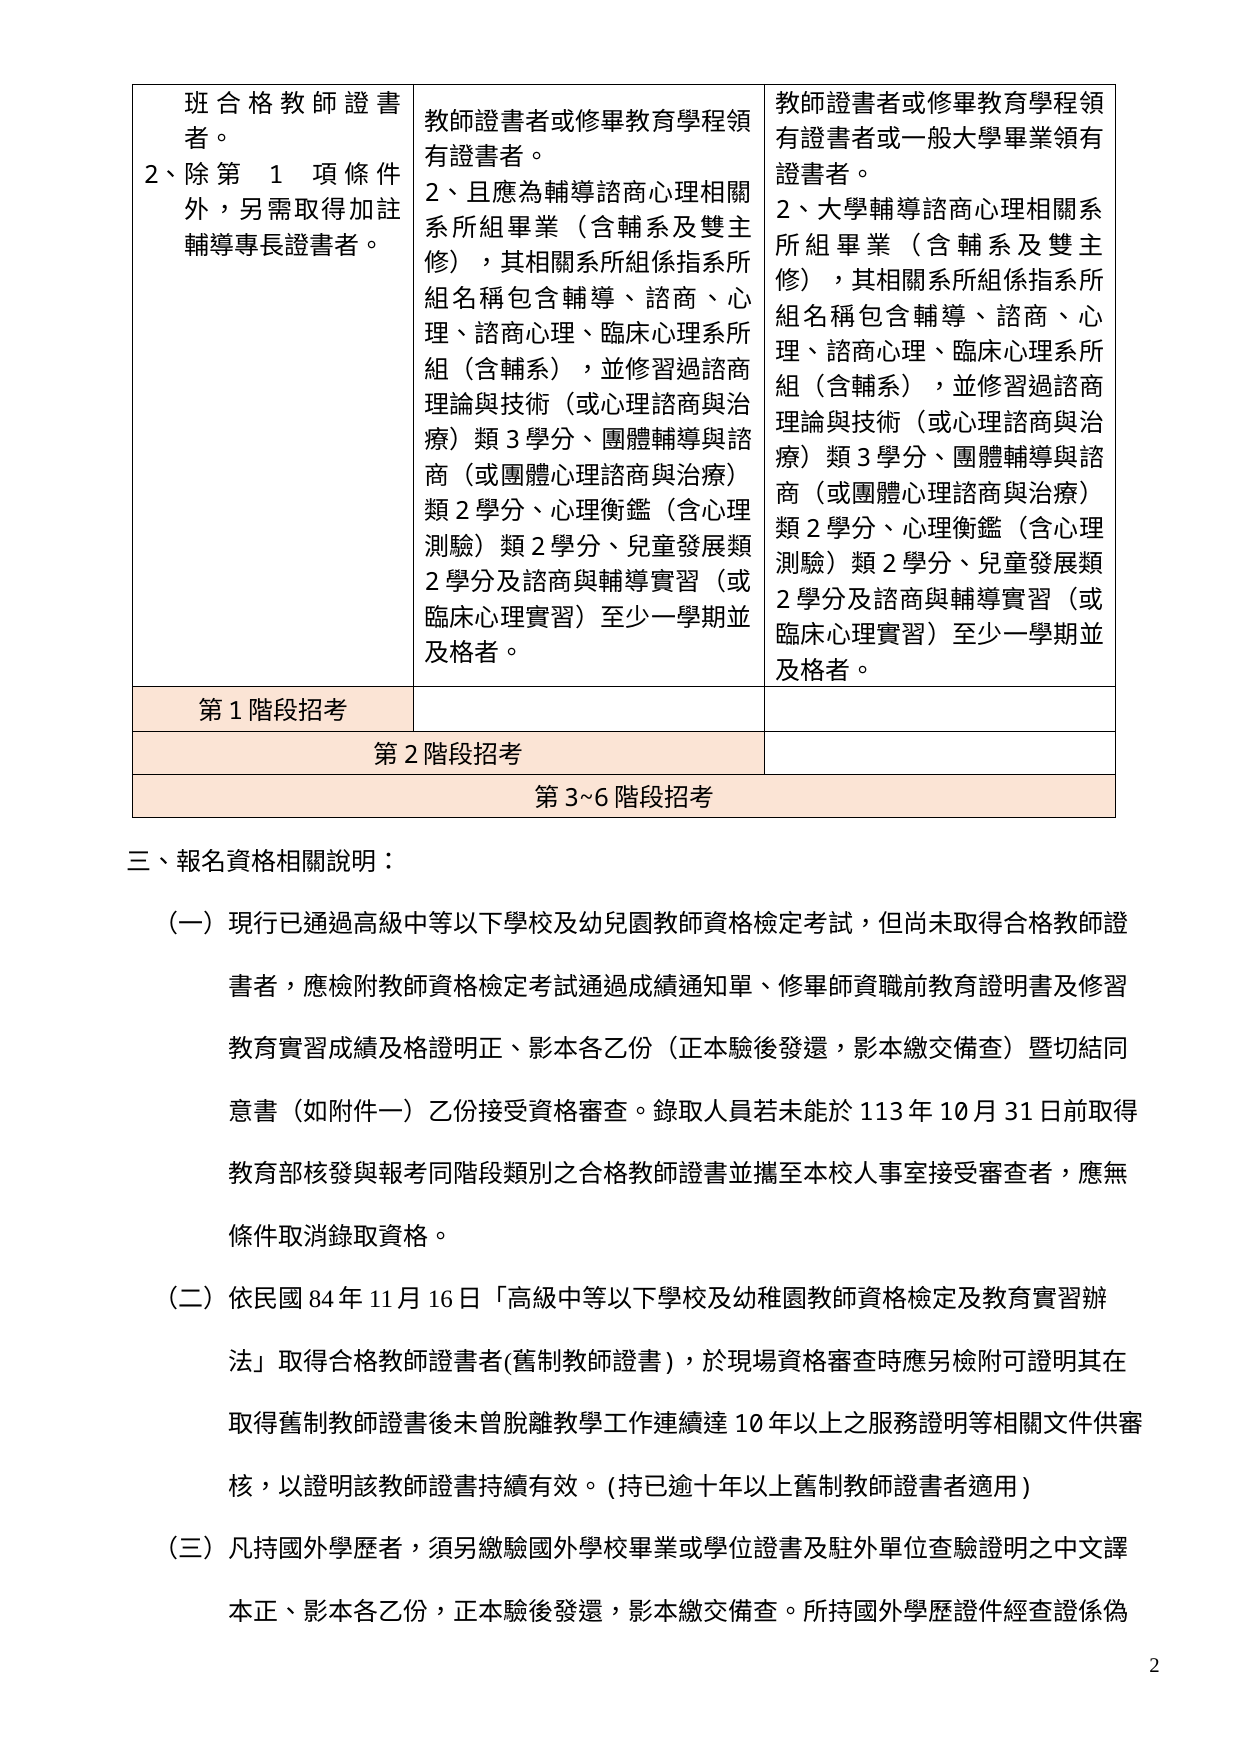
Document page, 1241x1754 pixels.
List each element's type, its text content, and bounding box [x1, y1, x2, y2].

table_cell [765, 687, 1115, 731]
table_header 持有國民小學普通班合格教師證書者。 除第 1 項條件外，另需取得加註輔導專長證書者。 [133, 85, 413, 686]
text （三）凡持國外學歷者，須另繳驗國外學校畢業或學位證書及駐外單位查驗證明之中文譯本正、影本各乙份，正本驗後發還，影本繳交備查。所持國外學歷證件經查證係偽 [154, 1505, 1152, 1630]
text （二）依民國84年11月16日「高級中等以下學校及幼稚園教師資格檢定及教育實習辦法」取得合格教師證書者(舊制教師證書)，於現場資格審查時應另檢附可證明其在取得舊制教師證書後未曾脫離教學工作連續達10年以上之服務證明等相關文件供審核，以證明該教師證書持續有效。(持已逾十年以上舊制教師證書者適用) [154, 1255, 1152, 1505]
table_cell 第3~6階段招考 [133, 775, 1115, 817]
table_cell 第1階段招考 [133, 687, 413, 731]
text 三、報名資格相關說明： [89, 818, 1152, 880]
table_header 教師證書者或修畢教育學程領有證書者。 2、且應為輔導諮商心理相關系所組畢業（含輔系及雙主修），其相關系所組係指系所組名稱包含輔導、諮商、心理、諮商心理、臨床心理系所組（含輔系），並修習過諮商理論與技術（或心理諮商與治療）類3學分、團體輔導與諮商（或團體心理諮商與治療）類2學分、心理衡鑑（含心理測驗）類2學分、兒童發展類2學分及諮商與輔導實習（或臨床心理實習）至少一學期並及格者。 [414, 85, 764, 686]
table_cell [765, 732, 1115, 774]
table_cell 第2階段招考 [133, 732, 764, 774]
table_cell [414, 687, 764, 731]
table_header 教師證書者或修畢教育學程領有證書者或一般大學畢業領有證書者。 2、大學輔導諮商心理相關系所組畢業（含輔系及雙主修），其相關系所組係指系所組名稱包含輔導、諮商、心理、諮商心理、臨床心理系所組（含輔系），並修習過諮商理論與技術（或心理諮商與治療）類3學分、團體輔導與諮商（或團體心理諮商與治療）類2學分、心理衡鑑（含心理測驗）類2學分、兒童發展類2學分及諮商與輔導實習（或臨床心理實習）至少一學期並及格者。 [765, 85, 1115, 686]
text （一）現行已通過高級中等以下學校及幼兒園教師資格檢定考試，但尚未取得合格教師證書者，應檢附教師資格檢定考試通過成績通知單、修畢師資職前教育證明書及修習教育實習成績及格證明正、影本各乙份（正本驗後發還，影本繳交備查）暨切結同意書（如附件一）乙份接受資格審查。錄取人員若未能於113年10月31日前取得教育部核發與報考同階段類別之合格教師證書並攜至本校人事室接受審查者，應無條件取消錄取資格。 [154, 880, 1152, 1255]
